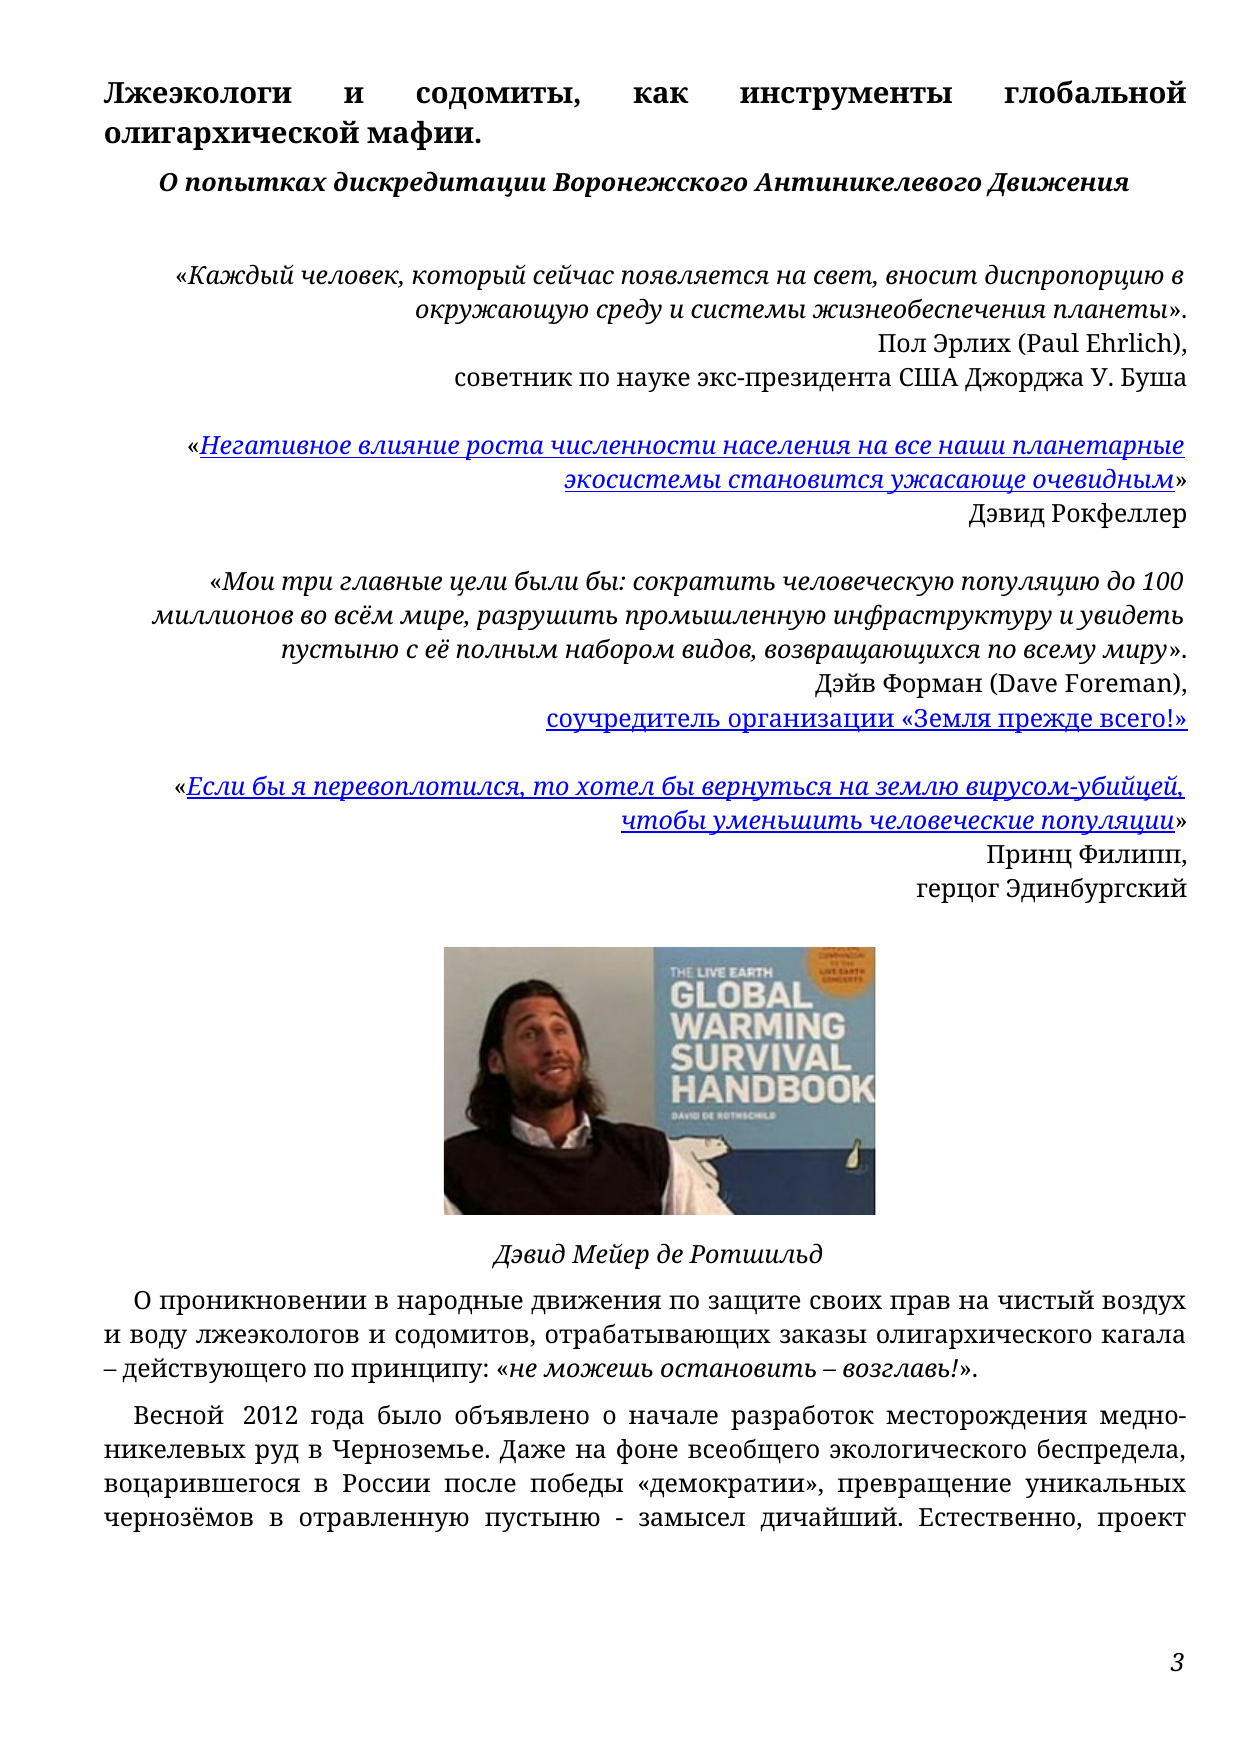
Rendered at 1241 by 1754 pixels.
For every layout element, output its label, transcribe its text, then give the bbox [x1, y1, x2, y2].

text советник по науке экс-президента США Джорджа У. Буша [103, 359, 1187, 394]
text Принц Филипп, [103, 836, 1187, 871]
text «Если бы я перевоплотился, то хотел бы вернуться на землю вирусом-убийцей, чтобы уменьшить человеческие популяции» [103, 768, 1187, 836]
text Весной 2012 года было объявлено о начале разработок месторождения медно-никелевых руд в Черноземье. Даже на фоне всеобщего экологического беспредела, воцарившегося в России после победы «демократии», превращение уникальных чернозёмов в отравленную пустыню - замысел дичайший. Естественно, проект [103, 1398, 1187, 1534]
text Дэйв Форман (Dave Foreman), [103, 666, 1187, 700]
text «Мои три главные цели были бы: сократить человеческую популяцию до 100 миллионов во всём мире, разрушить промышленную инфраструктуру и увидеть пустыню с её полным набором видов, возвращающихся по всему миру». [103, 564, 1187, 666]
text Пол Эрлих (Paul Ehrlich), [103, 326, 1187, 359]
text соучредитель организации «Земля прежде всего!» [103, 700, 1187, 734]
text О попытках дискредитации Воронежского Антиникелевого Движения [103, 164, 1187, 198]
text Дэвид Мейер де Ротшильд [103, 1236, 1187, 1271]
text О проникновении в народные движения по защите своих прав на чистый воздух и воду лжеэкологов и содомитов, отрабатывающих заказы олигархического кагала – действующего по принципу: «не можешь остановить – возглавь!». [103, 1283, 1187, 1385]
picture [443, 947, 877, 1215]
text герцог Эдинбургский [103, 871, 1187, 904]
text Дэвид Рокфеллер [103, 496, 1187, 530]
text «Негативное влияние роста численности населения на все наши планетарные экосистемы становится ужасающе очевидным» [103, 428, 1187, 496]
text Лжеэкологи и содомиты, как инструменты глобальной олигархической мафии. [103, 72, 1187, 152]
text «Каждый человек, который сейчас появляется на свет, вносит диспропорцию в окружающую среду и системы жизнеобеспечения планеты». [103, 257, 1187, 326]
